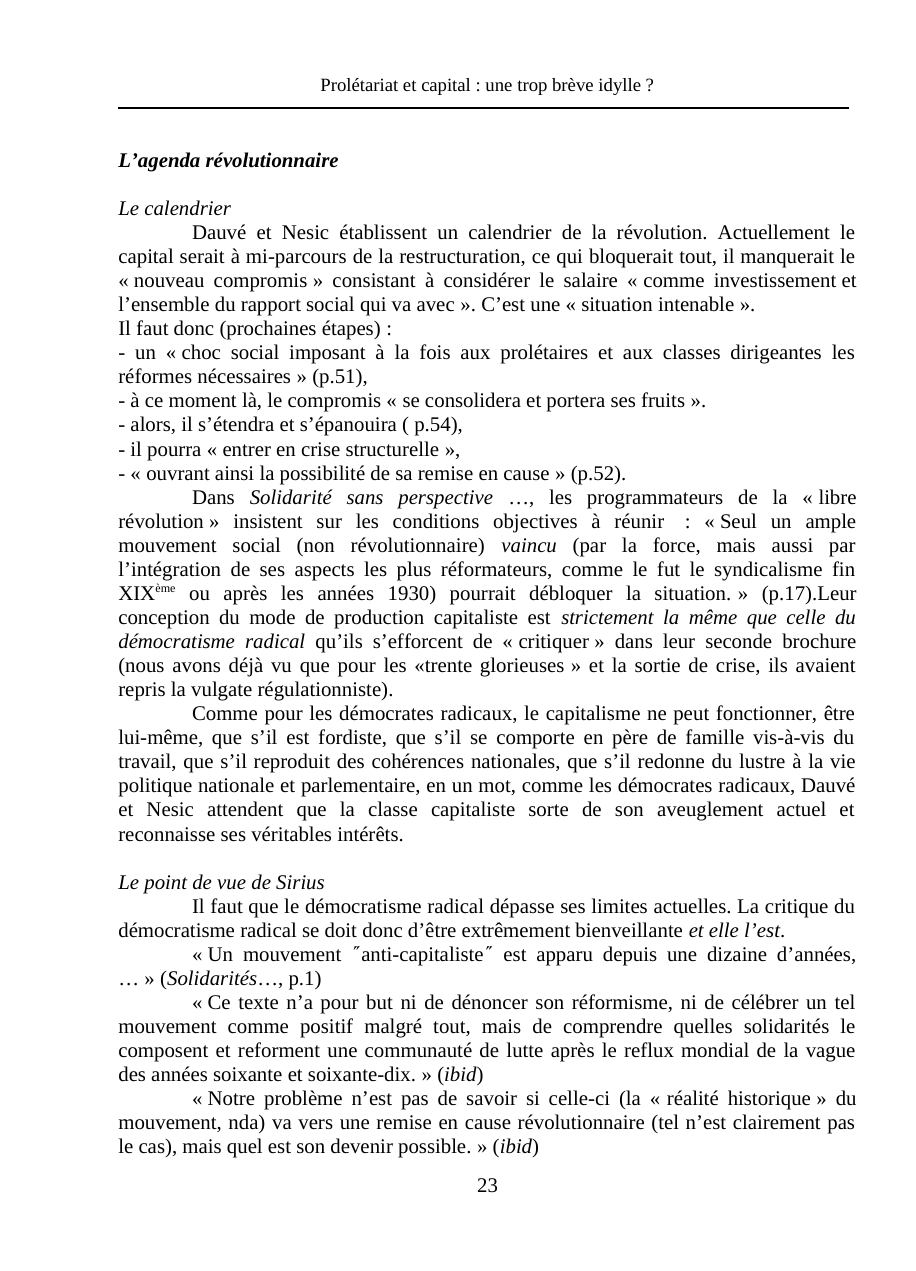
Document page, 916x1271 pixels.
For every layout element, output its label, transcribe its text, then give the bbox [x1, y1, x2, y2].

text - il pourra « entrer en crise structurelle », [118, 436, 856, 461]
text « Ce texte n’a pour but ni de dénoncer son réformisme, ni de célébrer un tel mouvement comme positif malgré tout, mais de comprendre quelles solidarités le composent et reforment une communauté de lutte après le reflux mondial de la vague des années soixante et soixante-dix. » (ibid) [118, 990, 856, 1086]
text Dans Solidarité sans perspective …, les programmateurs de la « libre révolution » insistent sur les conditions objectives à réunir : « Seul un ample mouvement social (non révolutionnaire) vaincu (par la force, mais aussi par l’intégration de ses aspects les plus réformateurs, comme le fut le syndicalisme fin XIXème ou après les années 1930) pourrait débloquer la situation. » (p.17).Leur conception du mode de production capitaliste est strictement la même que celle du démocratisme radical qu’ils s’efforcent de « critiquer » dans leur seconde brochure (nous avons déjà vu que pour les «trente glorieuses » et la sortie de crise, ils avaient repris la vulgate régulationniste). [118, 484, 856, 701]
text Il faut que le démocratisme radical dépasse ses limites actuelles. La critique du démocratisme radical se doit donc d’être extrêmement bienveillante et elle l’est. [118, 894, 856, 942]
text - à ce moment là, le compromis « se consolidera et portera ses fruits ». [118, 388, 856, 412]
subtitle L’agenda révolutionnaire Le calendrier [118, 148, 856, 220]
text Dauvé et Nesic établissent un calendrier de la révolution. Actuellement le capital serait à mi-parcours de la restructuration, ce qui bloquerait tout, il manquerait le « nouveau compromis » consistant à considérer le salaire « comme investissement et l’ensemble du rapport social qui va avec ». C’est une « situation intenable ». [118, 220, 856, 316]
subtitle Le point de vue de Sirius [118, 869, 856, 894]
text - un « choc social imposant à la fois aux prolétaires et aux classes dirigeantes les réformes nécessaires » (p.51), [118, 340, 856, 388]
text Comme pour les démocrates radicaux, le capitalisme ne peut fonctionner, être lui-même, que s’il est fordiste, que s’il se comporte en père de famille vis-à-vis du travail, que s’il reproduit des cohérences nationales, que s’il redonne du lustre à la vie politique nationale et parlementaire, en un mot, comme les démocrates radicaux, Dauvé et Nesic attendent que la classe capitaliste sorte de son aveuglement actuel et reconnaisse ses véritables intérêts. [118, 701, 856, 846]
text Il faut donc (prochaines étapes) : [118, 316, 856, 340]
text - « ouvrant ainsi la possibilité de sa remise en cause » (p.52). [118, 461, 856, 484]
text - alors, il s’étendra et s’épanouira ( p.54), [118, 412, 856, 436]
text « Un mouvement anti-capitaliste est apparu depuis une dizaine d’années, … » (Solidarités…, p.1) [118, 942, 856, 990]
text « Notre problème n’est pas de savoir si celle-ci (la « réalité historique » du mouvement, nda) va vers une remise en cause révolutionnaire (tel n’est clairement pas le cas), mais quel est son devenir possible. » (ibid) [118, 1086, 856, 1158]
